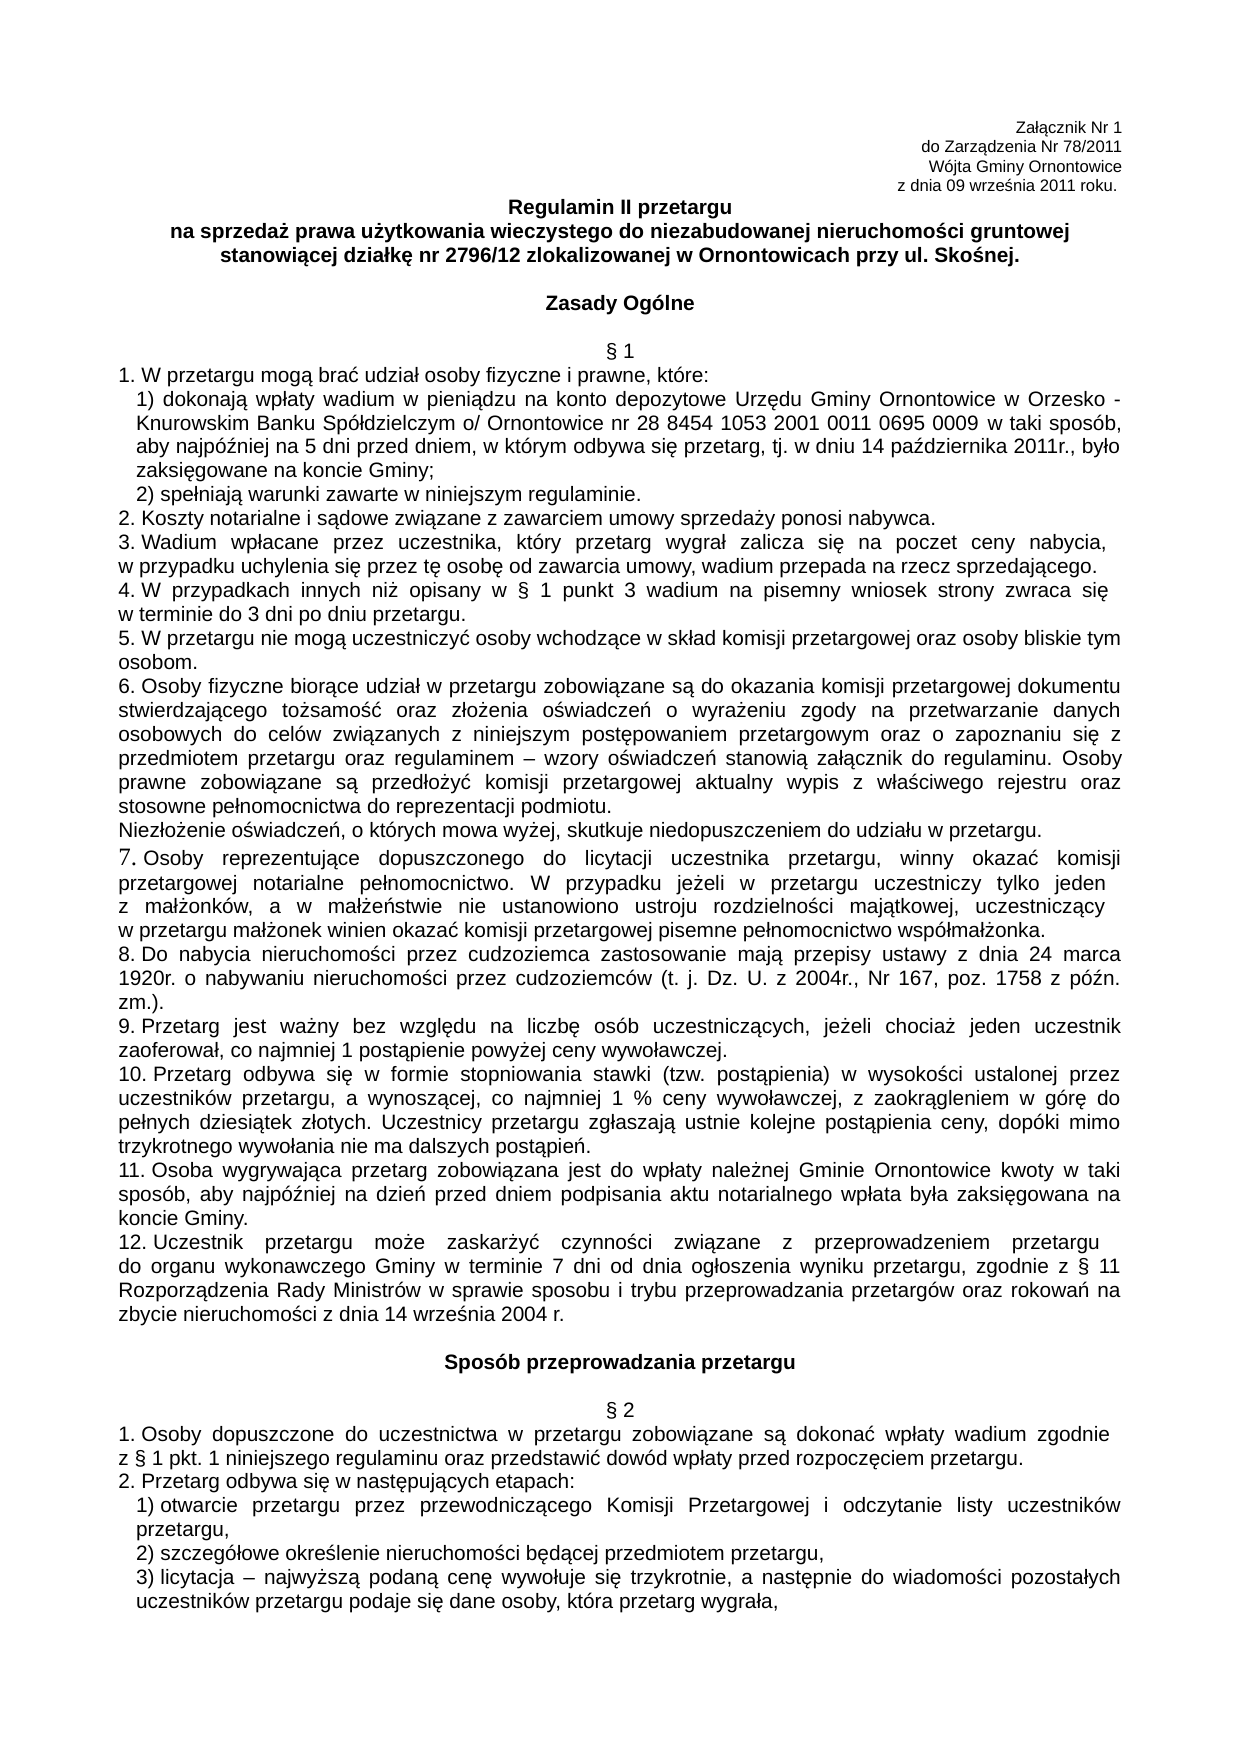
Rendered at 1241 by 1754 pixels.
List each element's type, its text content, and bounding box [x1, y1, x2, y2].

text Zasady Ogólne [118, 291, 1122, 314]
list Osoby reprezentujące dopuszczonego do licytacji uczestnika przetargu, winny okazać komisji przetargowej notarialne pełnomocnictwo. W przypadku jeżeli w przetargu uczestniczy tylko jeden z małżonków, a w małżeństwie nie ustanowiono ustroju rozdzielności majątkowej, uczestniczący w przetargu małżonek winien okazać komisji przetargowej pisemne pełnomocnictwo współmałżonka. [118, 842, 1122, 942]
text z dnia 09 września 2011 roku. [118, 176, 1122, 195]
list Przetarg odbywa się w formie stopniowania stawki (tzw. postąpienia) w wysokości ustalonej przez uczestników przetargu, a wynoszącej, co najmniej 1 % ceny wywoławczej, z zaokrągleniem w górę do pełnych dziesiątek złotych. Uczestnicy przetargu zgłaszają ustnie kolejne postąpienia ceny, dopóki mimo trzykrotnego wywołania nie ma dalszych postąpień. [118, 1062, 1122, 1158]
list licytacja – najwyższą podaną cenę wywołuje się trzykrotnie, a następnie do wiadomości pozostałych uczestników przetargu podaje się dane osoby, która przetarg wygrała, [136, 1565, 1122, 1613]
text § 2 [118, 1397, 1122, 1421]
list Koszty notarialne i sądowe związane z zawarciem umowy sprzedaży ponosi nabywca. [118, 506, 1122, 530]
list Osoby fizyczne biorące udział w przetargu zobowiązane są do okazania komisji przetargowej dokumentu stwierdzającego tożsamość oraz złożenia oświadczeń o wyrażeniu zgody na przetwarzanie danych osobowych do celów związanych z niniejszym postępowaniem przetargowym oraz o zapoznaniu się z przedmiotem przetargu oraz regulaminem – wzory oświadczeń stanowią załącznik do regulaminu. Osoby prawne zobowiązane są przedłożyć komisji przetargowej aktualny wypis z właściwego rejestru oraz stosowne pełnomocnictwa do reprezentacji podmiotu. [118, 674, 1122, 818]
list Niezłożenie oświadczeń, o których mowa wyżej, skutkuje niedopuszczeniem do udziału w przetargu. [118, 818, 1122, 842]
text Załącznik Nr 1 [118, 118, 1122, 137]
text do Zarządzenia Nr 78/2011 [118, 137, 1122, 156]
text na sprzedaż prawa użytkowania wieczystego do niezabudowanej nieruchomości gruntowej stanowiącej działkę nr 2796/12 zlokalizowanej w Ornontowicach przy ul. Skośnej. [118, 219, 1122, 267]
list szczegółowe określenie nieruchomości będącej przedmiotem przetargu, [136, 1541, 1122, 1565]
list Osoba wygrywająca przetarg zobowiązana jest do wpłaty należnej Gminie Ornontowice kwoty w taki sposób, aby najpóźniej na dzień przed dniem podpisania aktu notarialnego wpłata była zaksięgowana na koncie Gminy. [118, 1158, 1122, 1230]
text 2) spełniają warunki zawarte w niniejszym regulaminie. [136, 482, 1122, 506]
list Przetarg jest ważny bez względu na liczbę osób uczestniczących, jeżeli chociaż jeden uczestnik zaoferował, co najmniej 1 postąpienie powyżej ceny wywoławczej. [118, 1014, 1122, 1062]
list W przypadkach innych niż opisany w § 1 punkt 3 wadium na pisemny wniosek strony zwraca się w terminie do 3 dni po dniu przetargu. [118, 578, 1122, 626]
list Do nabycia nieruchomości przez cudzoziemca zastosowanie mają przepisy ustawy z dnia 24 marca 1920r. o nabywaniu nieruchomości przez cudzoziemców (t. j. Dz. U. z 2004r., Nr 167, poz. 1758 z późn. zm.). [118, 942, 1122, 1014]
list otwarcie przetargu przez przewodniczącego Komisji Przetargowej i odczytanie listy uczestników przetargu, [136, 1493, 1122, 1541]
list Uczestnik przetargu może zaskarżyć czynności związane z przeprowadzeniem przetargu do organu wykonawczego Gminy w terminie 7 dni od dnia ogłoszenia wyniku przetargu, zgodnie z § 11 Rozporządzenia Rady Ministrów w sprawie sposobu i trybu przeprowadzania przetargów oraz rokowań na zbycie nieruchomości z dnia 14 września 2004 r. [118, 1230, 1122, 1326]
list Przetarg odbywa się w następujących etapach: [118, 1469, 1122, 1493]
subtitle Regulamin II przetargu [118, 195, 1122, 219]
list W przetargu nie mogą uczestniczyć osoby wchodzące w skład komisji przetargowej oraz osoby bliskie tym osobom. [118, 626, 1122, 674]
list Osoby dopuszczone do uczestnictwa w przetargu zobowiązane są dokonać wpłaty wadium zgodnie z § 1 pkt. 1 niniejszego regulaminu oraz przedstawić dowód wpłaty przed rozpoczęciem przetargu. [118, 1421, 1122, 1469]
text Wójta Gminy Ornontowice [118, 156, 1122, 176]
list Wadium wpłacane przez uczestnika, który przetarg wygrał zalicza się na poczet ceny nabycia, w przypadku uchylenia się przez tę osobę od zawarcia umowy, wadium przepada na rzecz sprzedającego. [118, 530, 1122, 578]
text 1) dokonają wpłaty wadium w pieniądzu na konto depozytowe Urzędu Gminy Ornontowice w Orzesko - Knurowskim Banku Spółdzielczym o/ Ornontowice nr 28 8454 1053 2001 0011 0695 0009 w taki sposób, aby najpóźniej na 5 dni przed dniem, w którym odbywa się przetarg, tj. w dniu 14 października 2011r., było zaksięgowane na koncie Gminy; [136, 386, 1122, 482]
list W przetargu mogą brać udział osoby fizyczne i prawne, które: [118, 362, 1122, 386]
text § 1 [118, 338, 1122, 362]
text Sposób przeprowadzania przetargu [118, 1349, 1122, 1373]
